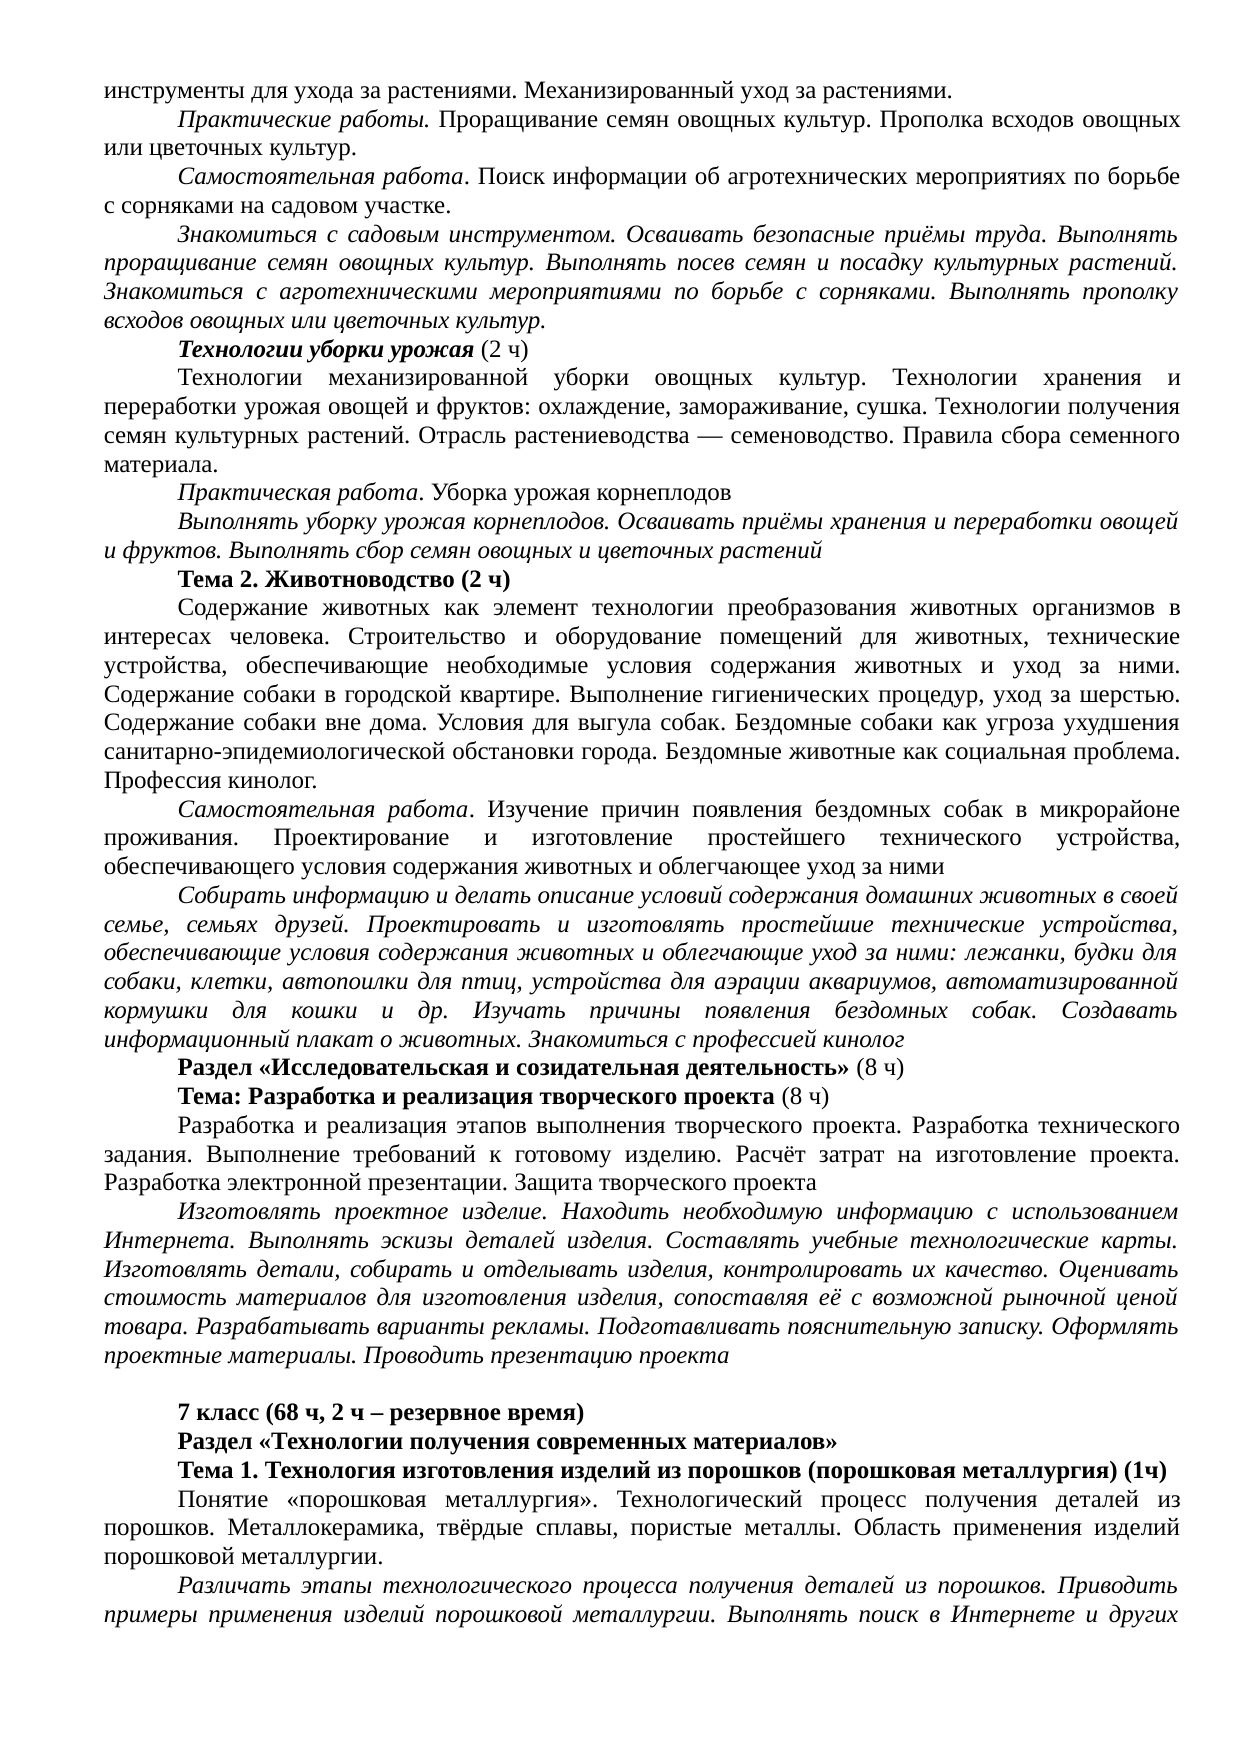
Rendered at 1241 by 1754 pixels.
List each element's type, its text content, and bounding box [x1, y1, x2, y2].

text Самостоятельная работа. Поиск информации об агротехнических мероприятиях по борьбе с сорняками на садовом участке. [103, 161, 1181, 219]
text Различать этапы технологического процесса получения деталей из порошков. Приводить примеры применения изделий порошковой металлургии. Выполнять поиск в Интернете и других [103, 1570, 1181, 1627]
text Самостоятельная работа. Изучение причин появления бездомных собак в микрорайоне проживания. Проектирование и изготовление простейшего технического устройства, обеспечивающего условия содержания животных и облегчающее уход за ними [103, 794, 1181, 880]
text Выполнять уборку урожая корнеплодов. Осваивать приёмы хранения и переработки овощей и фруктов. Выполнять сбор семян овощных и цветочных растений [103, 506, 1181, 564]
text Понятие «порошковая металлургия». Технологический процесс получения деталей из порошков. Металлокерамика, твёрдые сплавы, пористые металлы. Область применения изделий порошковой металлургии. [103, 1484, 1181, 1570]
text Знакомиться с садовым инструментом. Осваивать безопасные приёмы труда. Выполнять проращивание семян овощных культур. Выполнять посев семян и посадку культурных растений. Знакомиться с агротехническими мероприятиями по борьбе с сорняками. Выполнять прополку всходов овощных или цветочных культур. [103, 219, 1181, 334]
text Практическая работа. Уборка урожая корнеплодов [103, 477, 1181, 506]
text Тема 2. Животноводство (2 ч) [103, 564, 1181, 592]
text инструменты для ухода за растениями. Механизированный уход за растениями. [103, 75, 1181, 104]
text Тема 1. Технология изготовления изделий из порошков (порошковая металлургия) (1ч) [103, 1455, 1181, 1484]
text 7 класс (68 ч, 2 ч – резервное время) [103, 1397, 1181, 1426]
text Изготовлять проектное изделие. Находить необходимую информацию с использованием Интернета. Выполнять эскизы деталей изделия. Составлять учебные технологические карты. Изготовлять детали, собирать и отделывать изделия, контролировать их качество. Оценивать стоимость материалов для изготовления изделия, сопоставляя её с возможной рыночной ценой товара. Разрабатывать варианты рекламы. Подготавливать пояснительную записку. Оформлять проектные материалы. Проводить презентацию проекта [103, 1196, 1181, 1369]
text Собирать информацию и делать описание условий содержания домашних животных в своей семье, семьях друзей. Проектировать и изготовлять простейшие технические устройства, обеспечивающие условия содержания животных и облегчающие уход за ними: лежанки, будки для собаки, клетки, автопоилки для птиц, устройства для аэрации аквариумов, автоматизированной кормушки для кошки и др. Изучать причины появления бездомных собак. Создавать информационный плакат о животных. Знакомиться с профессией кинолог [103, 880, 1181, 1052]
text Технологии механизированной уборки овощных культур. Технологии хранения и переработки урожая овощей и фруктов: охлаждение, замораживание, сушка. Технологии получения семян культурных растений. Отрасль растениеводства — семеноводство. Правила сбора семенного материала. [103, 362, 1181, 477]
text Технологии уборки урожая (2 ч) [103, 334, 1181, 362]
text Разработка и реализация этапов выполнения творческого проекта. Разработка технического задания. Выполнение требований к готовому изделию. Расчёт затрат на изготовление проекта. Разработка электронной презентации. Защита творческого проекта [103, 1110, 1181, 1196]
text Раздел «Технологии получения современных материалов» [103, 1426, 1181, 1455]
text Тема: Разработка и реализация творческого проекта (8 ч) [103, 1081, 1181, 1110]
text Раздел «Исследовательская и созидательная деятельность» (8 ч) [103, 1052, 1181, 1081]
text Практические работы. Проращивание семян овощных культур. Прополка всходов овощных или цветочных культур. [103, 104, 1181, 161]
text Содержание животных как элемент технологии преобразования животных организмов в интересах человека. Строительство и оборудование помещений для животных, технические устройства, обеспечивающие необходимые условия содержания животных и уход за ними. Содержание собаки в городской квартире. Выполнение гигиенических процедур, уход за шерстью. Содержание собаки вне дома. Условия для выгула собак. Бездомные собаки как угроза ухудшения санитарно-эпидемиологической обстановки города. Бездомные животные как социальная проблема. Профессия кинолог. [103, 592, 1181, 794]
